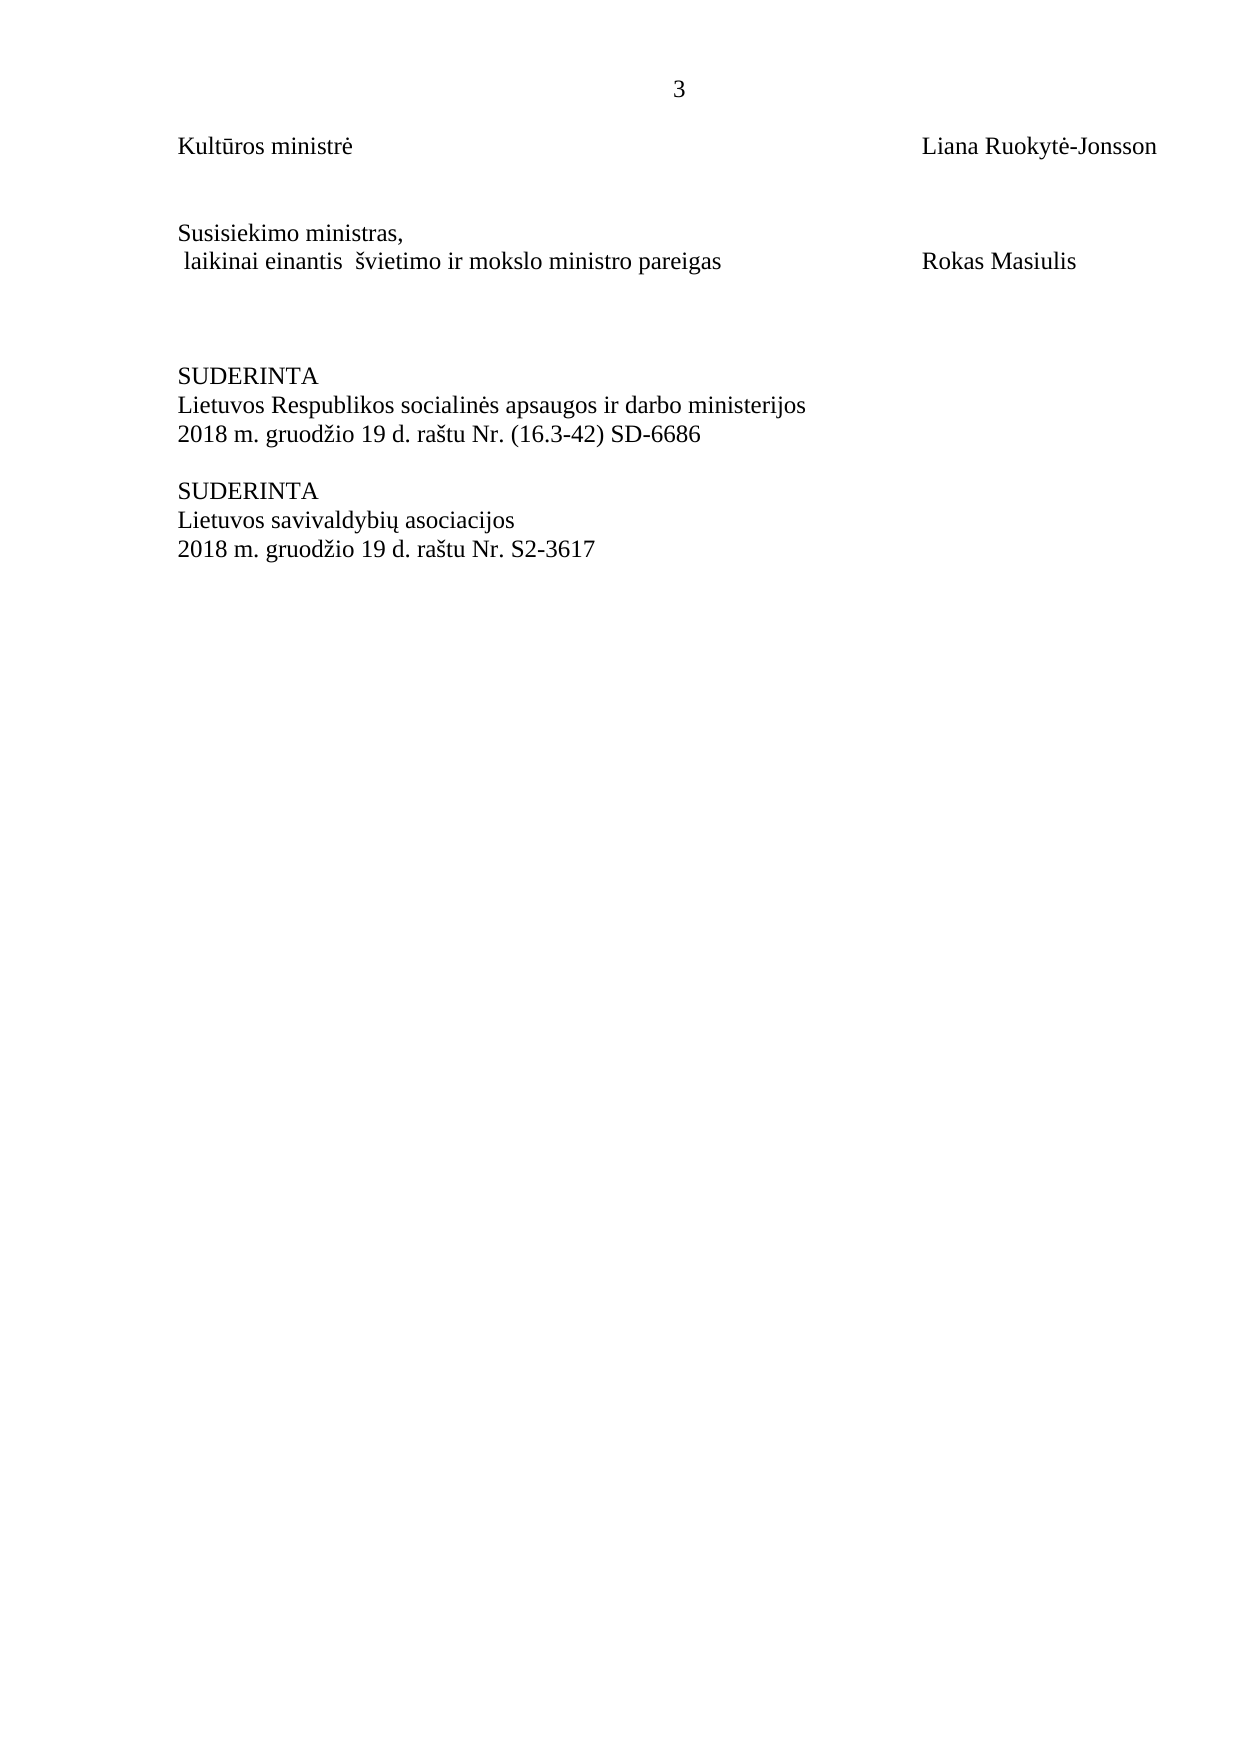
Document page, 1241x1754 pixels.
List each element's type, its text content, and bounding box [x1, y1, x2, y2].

text Lietuvos Respublikos socialinės apsaugos ir darbo ministerijos [177, 390, 1181, 419]
text SUDERINTA [177, 476, 1181, 505]
text Susisiekimo ministras, [177, 218, 1181, 246]
text laikinai einantis švietimo ir mokslo ministro pareigas Rokas Masiulis [177, 246, 1181, 275]
text 2018 m. gruodžio 19 d. raštu Nr. S2-3617 [177, 534, 1181, 563]
text Kultūros ministrė Liana Ruokytė-Jonsson [177, 131, 1181, 160]
text 2018 m. gruodžio 19 d. raštu Nr. (16.3-42) SD-6686 [177, 419, 1181, 448]
text Lietuvos savivaldybių asociacijos [177, 505, 1181, 534]
text SUDERINTA [177, 361, 1181, 390]
